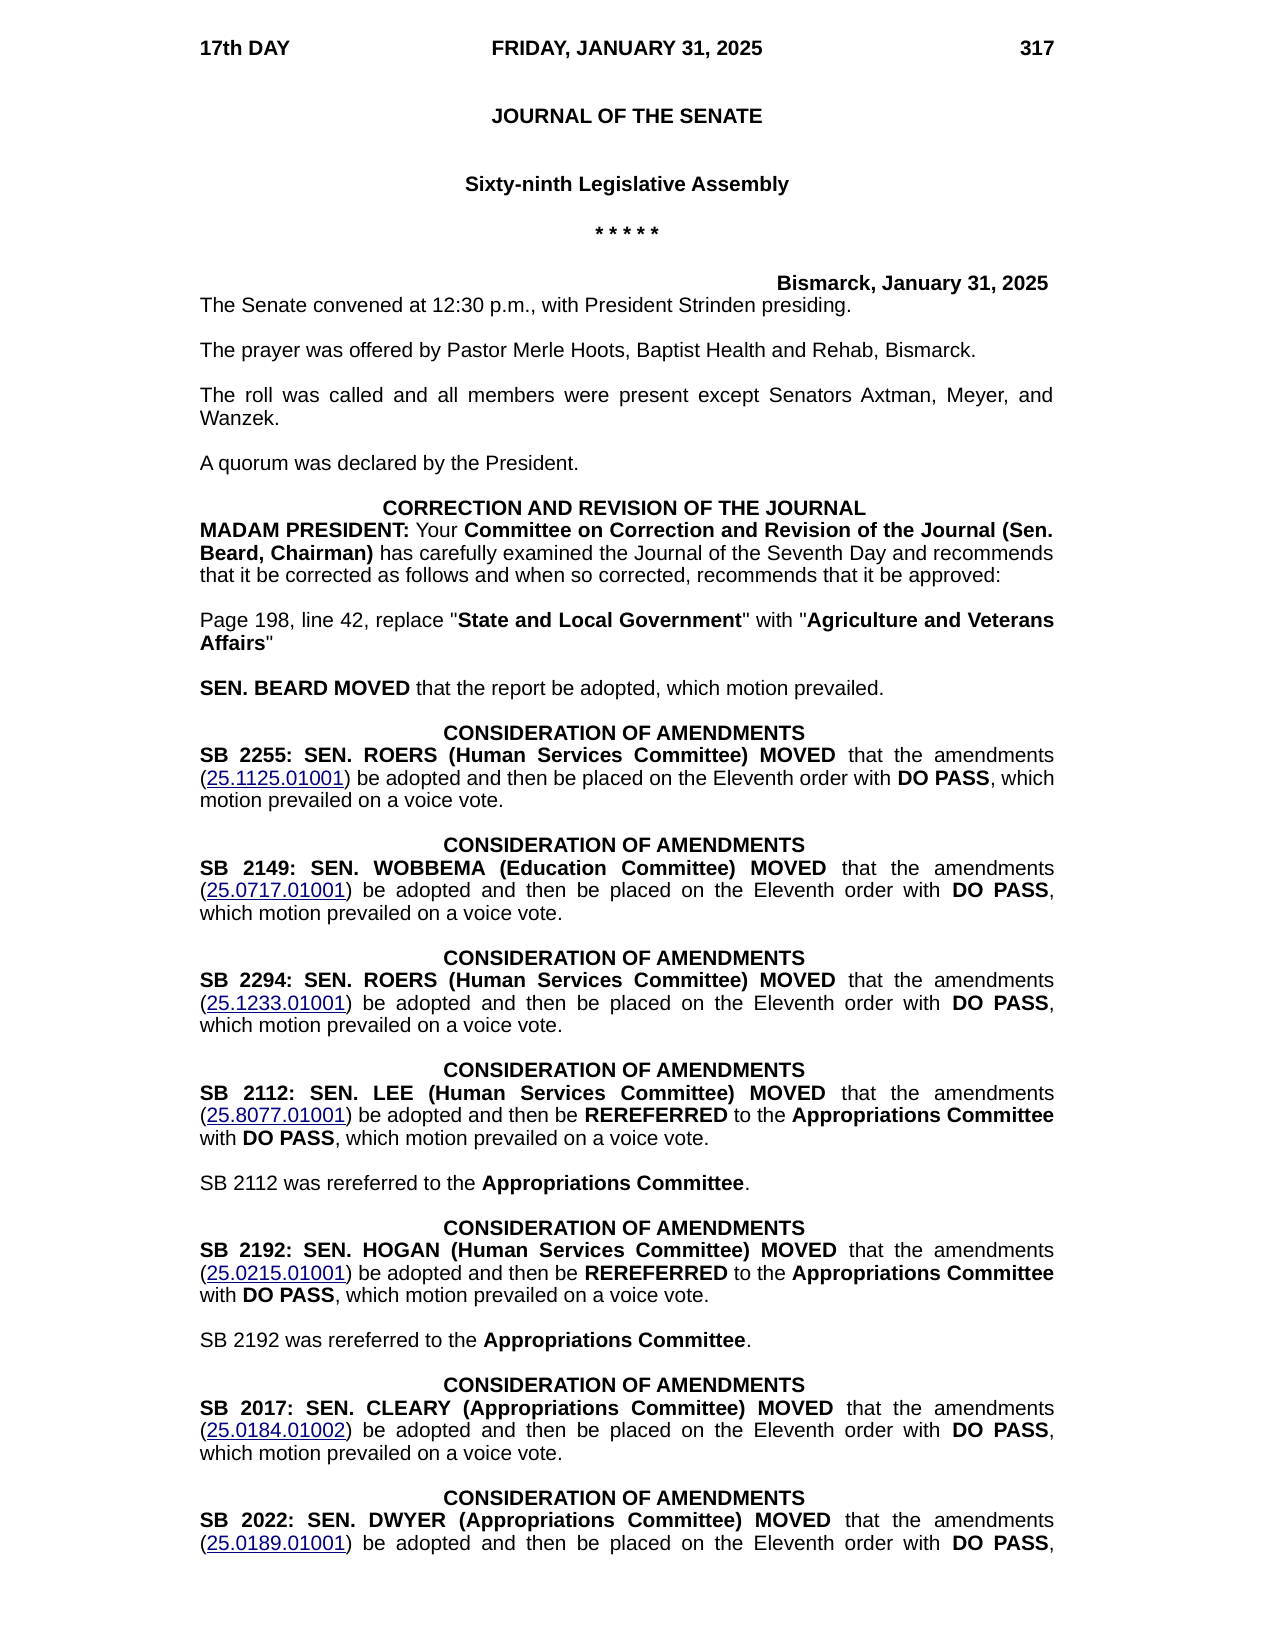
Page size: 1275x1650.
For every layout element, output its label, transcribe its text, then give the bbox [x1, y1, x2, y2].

text Page 198, line 42, replace "State and Local Government" with "Agriculture and Veterans Affairs" [199, 610, 1054, 655]
text SEN. BEARD MOVED that the report be adopted, which motion prevailed. [199, 677, 1054, 700]
subtitle Page 317 [9, 9, 109, 33]
text SB 2022: SEN. DWYER (Appropriations Committee) MOVED that the amendments (25.0189.01001) be adopted and then be placed on the Eleventh order with DO PASS, [199, 1510, 1054, 1555]
text SB 2112 was rereferred to the Appropriations Committee. [199, 1172, 1054, 1195]
text SB 2255: SEN. ROERS (Human Services Committee) MOVED that the amendments (25.1125.01001) be adopted and then be placed on the Eleventh order with DO PASS, which motion prevailed on a voice vote. [199, 745, 1054, 812]
text SB 2294: SEN. ROERS (Human Services Committee) MOVED that the amendments (25.1233.01001) be adopted and then be placed on the Eleventh order with DO PASS, which motion prevailed on a voice vote. [199, 970, 1054, 1037]
text SB 2112: SEN. LEE (Human Services Committee) MOVED that the amendments (25.8077.01001) be adopted and then be REREFERRED to the Appropriations Committee with DO PASS, which motion prevailed on a voice vote. [199, 1082, 1054, 1150]
text CONSIDERATION OF AMENDMENTS [199, 947, 1054, 970]
text SB 2017: SEN. CLEARY (Appropriations Committee) MOVED that the amendments (25.0184.01002) be adopted and then be placed on the Eleventh order with DO PASS, which motion prevailed on a voice vote. [199, 1397, 1054, 1465]
text A quorum was declared by the President. [199, 452, 1054, 475]
text CONSIDERATION OF AMENDMENTS [199, 1060, 1054, 1082]
text SB 2192: SEN. HOGAN (Human Services Committee) MOVED that the amendments (25.0215.01001) be adopted and then be REREFERRED to the Appropriations Committee with DO PASS, which motion prevailed on a voice vote. [199, 1240, 1054, 1307]
text The Senate convened at 12:30 p.m., with President Strinden presiding. [199, 295, 1054, 317]
text The prayer was offered by Pastor Merle Hoots, Baptist Health and Rehab, Bismarck. [199, 340, 1054, 362]
text JOURNAL OF THE SENATE [199, 106, 1054, 128]
text Sixty‑ninth Legislative Assembly [199, 173, 1054, 196]
text CONSIDERATION OF AMENDMENTS [199, 1217, 1054, 1240]
text CONSIDERATION OF AMENDMENTS [199, 722, 1054, 745]
text MADAM PRESIDENT: Your Committee on Correction and Revision of the Journal (Sen. Beard, Chairman) has carefully examined the Journal of the Seventh Day and recommends that it be corrected as follows and when so corrected, recommends that it be approved: [199, 520, 1054, 587]
text [0, 0, 118, 42]
text SB 2192 was rereferred to the Appropriations Committee. [199, 1330, 1054, 1352]
text CORRECTION AND REVISION OF THE JOURNAL [199, 497, 1054, 520]
text Bismarck, January 31, 2025 [199, 272, 1054, 295]
text * * * * * [199, 223, 1054, 246]
text CONSIDERATION OF AMENDMENTS [199, 1375, 1054, 1397]
text CONSIDERATION OF AMENDMENTS [199, 1487, 1054, 1510]
text CONSIDERATION OF AMENDMENTS [199, 835, 1054, 857]
text SB 2149: SEN. WOBBEMA (Education Committee) MOVED that the amendments (25.0717.01001) be adopted and then be placed on the Eleventh order with DO PASS, which motion prevailed on a voice vote. [199, 857, 1054, 925]
text The roll was called and all members were present except Senators Axtman, Meyer, and Wanzek. [199, 385, 1054, 430]
